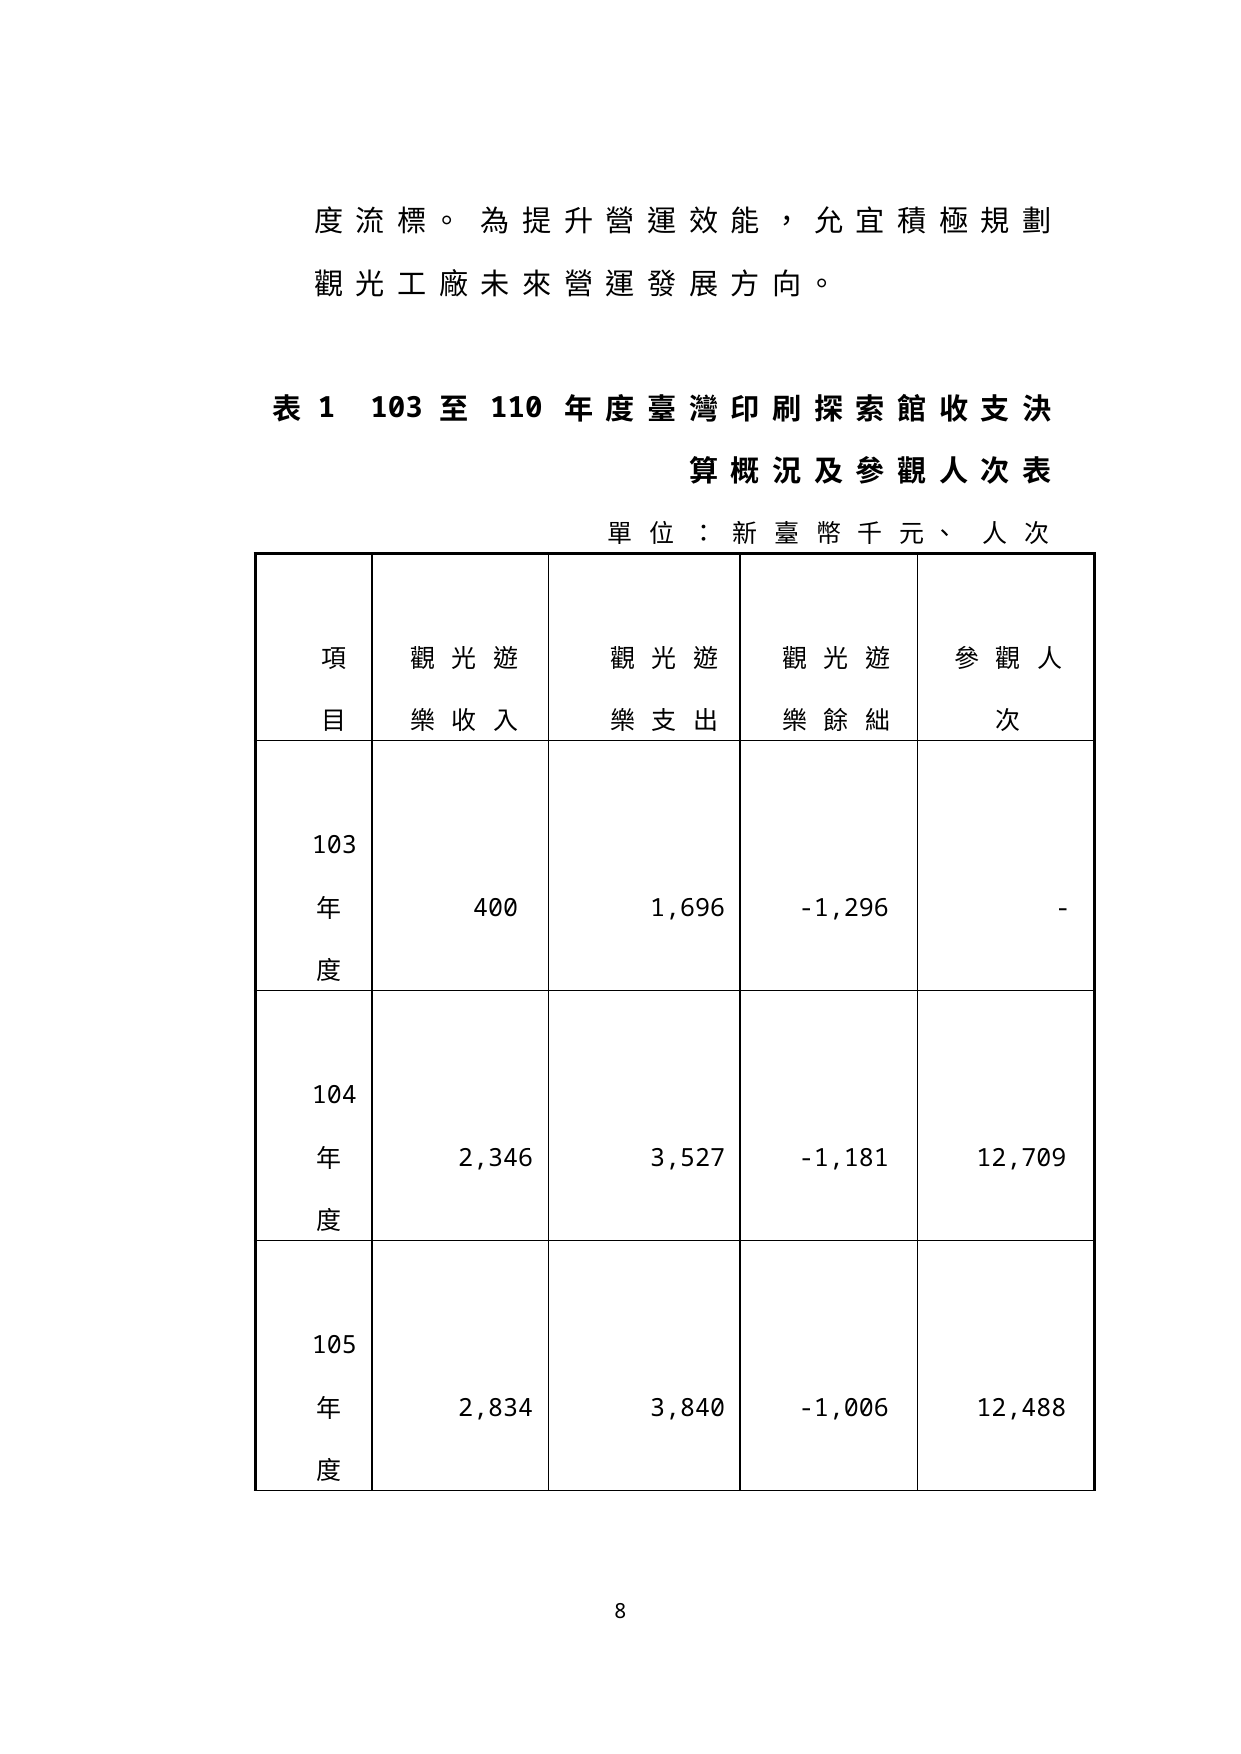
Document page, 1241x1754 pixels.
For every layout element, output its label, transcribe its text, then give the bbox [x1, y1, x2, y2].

table_cell 12,709 [918, 991, 1093, 1240]
table_cell 3,527 [549, 991, 739, 1240]
table_header 觀光遊樂支出 [549, 555, 739, 740]
table_cell 2,834 [373, 1241, 548, 1490]
table_cell -1,181 [741, 991, 917, 1240]
table_cell 12,488 [918, 1241, 1093, 1490]
table_cell 3,840 [549, 1241, 739, 1490]
table_cell 103年度 [257, 741, 371, 990]
table_header 項目 [257, 555, 371, 740]
table_cell - [918, 741, 1093, 990]
table_header 參觀人次 [918, 555, 1093, 740]
table_cell 400 [373, 741, 548, 990]
table_cell -1,296 [741, 741, 917, 990]
text 表1 103至110年度臺灣印刷探索館收支決算概況及參觀人次表 單位：新臺幣千元、人次 [244, 365, 1058, 552]
table_cell 104年度 [257, 991, 371, 1240]
table_cell 105年度 [257, 1241, 371, 1490]
table_header 觀光遊樂餘絀 [741, 555, 917, 740]
table_header 觀光遊樂收入 [373, 555, 548, 740]
table_cell -1,006 [741, 1241, 917, 1490]
table_cell 1,696 [549, 741, 739, 990]
text 度流標。為提升營運效能，允宜積極規劃觀光工廠未來營運發展方向。 [271, 177, 1058, 302]
table_cell 2,346 [373, 991, 548, 1240]
